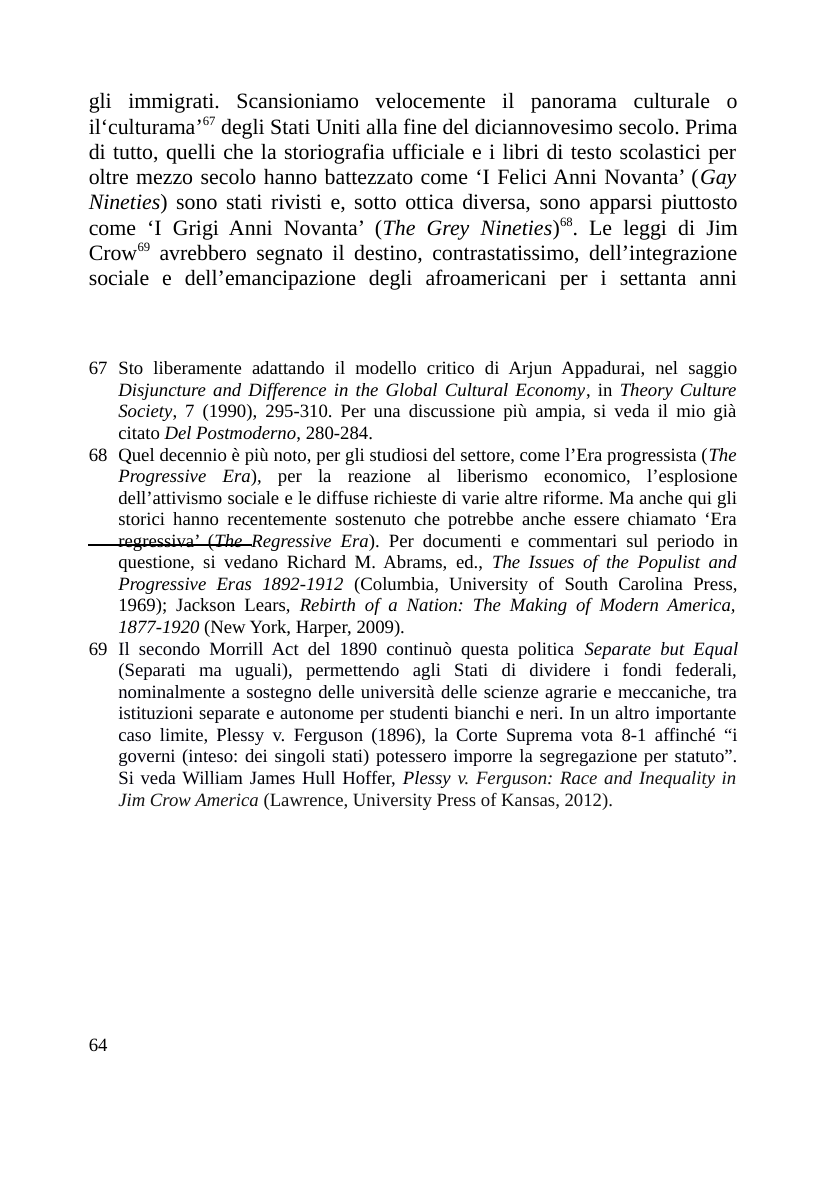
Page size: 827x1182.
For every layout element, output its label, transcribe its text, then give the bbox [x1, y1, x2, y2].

text Quel decennio è più noto, per gli studiosi del settore, come l’Era progressista (The Progressive Era), per la reazione al liberismo economico, l’esplosione dell’attivismo sociale e le diffuse richieste di varie altre riforme. Ma anche qui gli storici hanno recentemente sostenuto che potrebbe anche essere chiamato ‘Era regressiva’ (The Regressive Era). Per documenti e commentari sul periodo in questione, si vedano Richard M. Abrams, ed., The Issues of the Populist and Progressive Eras 1892-1912 (Columbia, University of South Carolina Press, 1969); Jackson Lears, Rebirth of a Nation: The Making of Modern America, 1877-1920 (New York, Harper, 2009). [88, 637, 738, 832]
text Sto liberamente adattando il modello critico di Arjun Appadurai, nel saggio Disjuncture and Difference in the Global Cultural Economy, in Theory Culture Society, 7 (1990), 295-310. Per una discussione più ampia, si veda il mio già citato Del Postmoderno, 280-284. [88, 551, 738, 637]
text Il secondo Morrill Act del 1890 continuò questa politica Separate but Equal (Separati ma uguali), permettendo agli Stati di dividere i fondi federali, nominalmente a sostegno delle università delle scienze agrarie e meccaniche, tra istituzioni separate e autonome per studenti bianchi e neri. In un altro importante caso limite, Plessy v. Ferguson (1896), la Corte Suprema vota 8-1 affinché “i governi (inteso: dei singoli stati) potessero imporre la segregazione per statuto”. Si veda William James Hull Hoffer, Plessy v. Ferguson: Race and Inequality in Jim Crow America (Lawrence, University Press of Kansas, 2012). [88, 832, 738, 1004]
text Per cogliere ulteriori collegamenti tra queste preoccupazioni di fondo, dobbiamo aprire il campo ermeneutico a considerazioni, diciamo così, esterne ma ovviamente determinanti nel tessuto sociale in cui si ritrovano gli immigrati. Scansioniamo velocemente il panorama culturale o il‘culturama’ degli Stati Uniti alla fine del diciannovesimo secolo. Prima di tutto, quelli che la storiografia ufficiale e i libri di testo scolastici per oltre mezzo secolo hanno battezzato come ‘I Felici Anni Novanta’ (Gay Nineties) sono stati rivisti e, sotto ottica diversa, sono apparsi piuttosto come ‘I Grigi Anni Novanta’ (The Grey Nineties). Le leggi di Jim Crow avrebbero segnato il destino, contrastatissimo, dell’integrazione sociale e dell’emancipazione degli afroamericani per i settanta anni successivi. Negli stessi decenni il genocidio degli indiani d’America si arresta e si compie con la totale sottomissione dei nativi. [88, 88, 738, 315]
